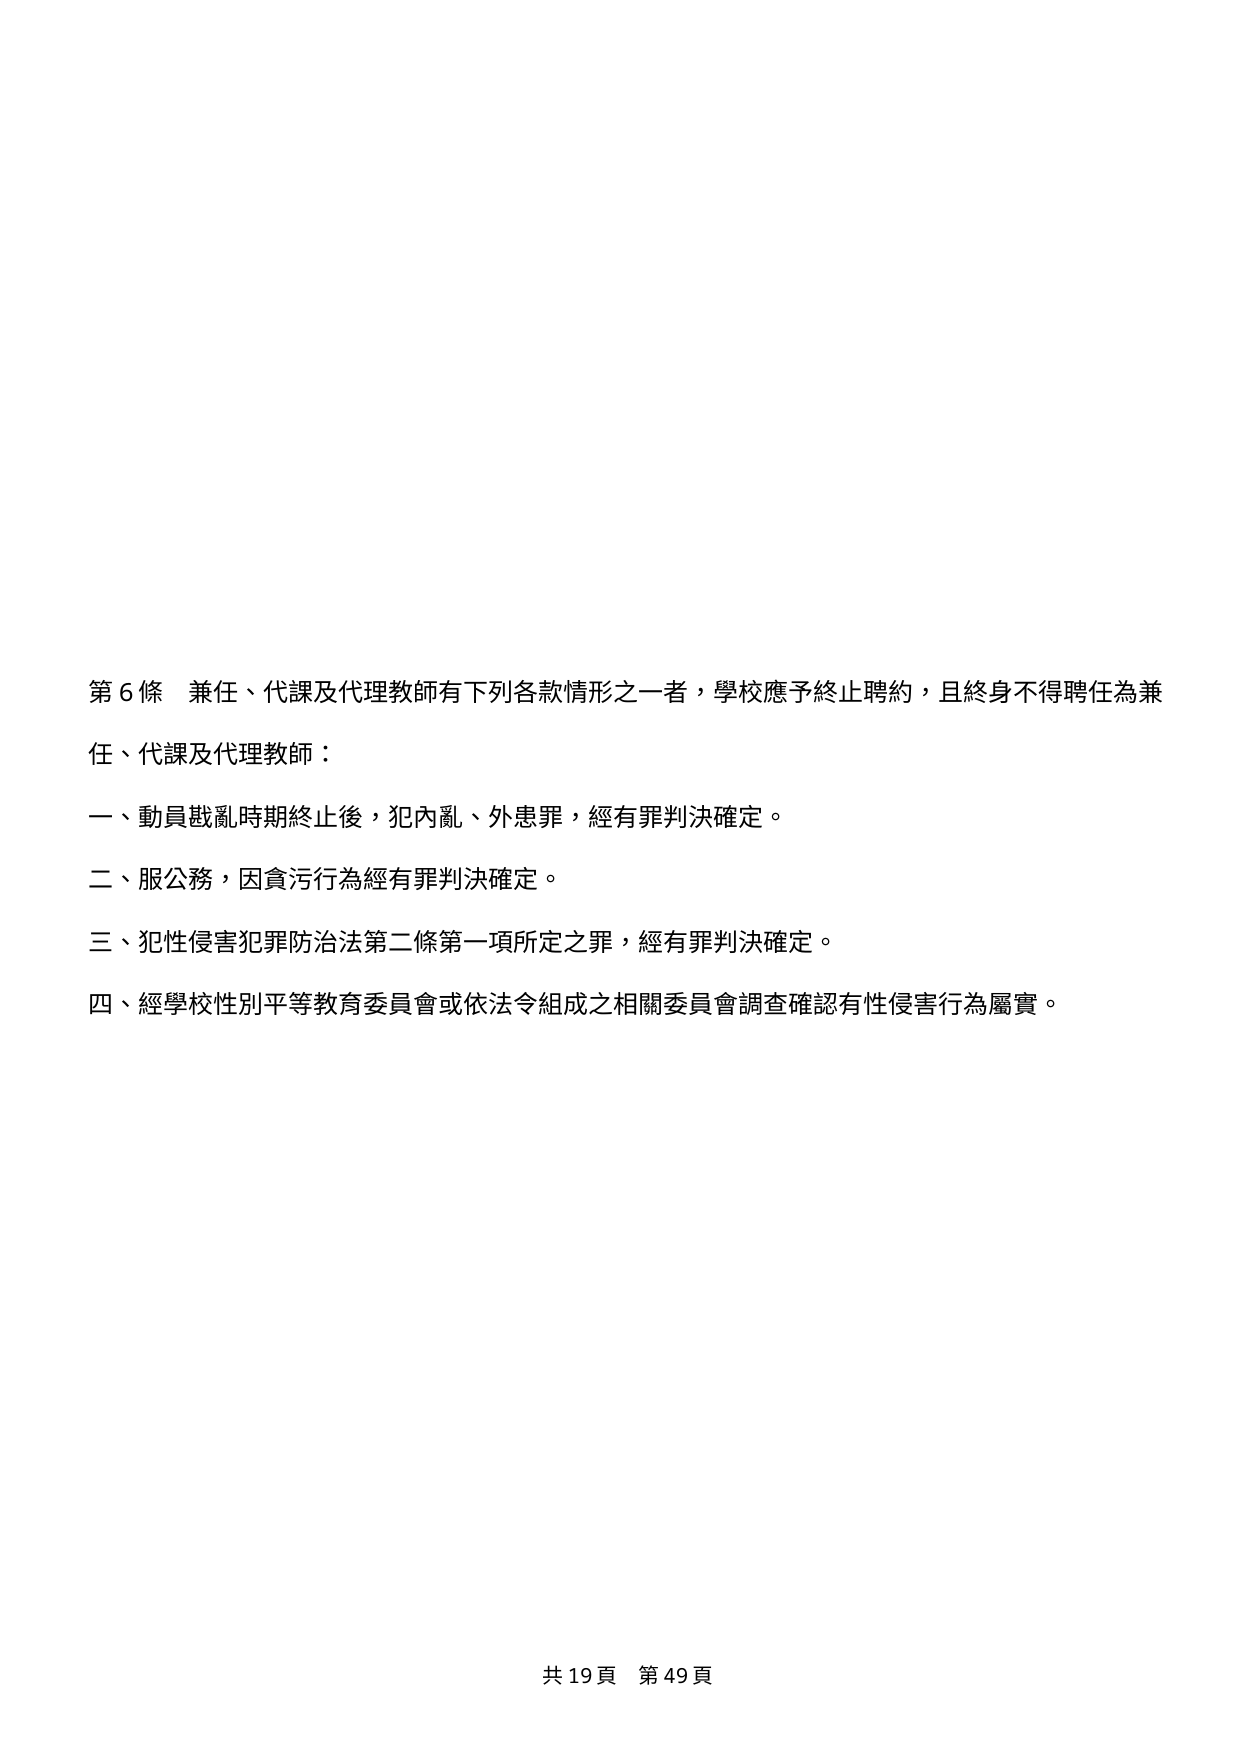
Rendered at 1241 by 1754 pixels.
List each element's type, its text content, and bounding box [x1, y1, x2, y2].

text 二、服公務，因貪污行為經有罪判決確定。 [89, 836, 1167, 898]
text 三、犯性侵害犯罪防治法第二條第一項所定之罪，經有罪判決確定。 [89, 898, 1167, 961]
text 一、動員戡亂時期終止後，犯內亂、外患罪，經有罪判決確定。 [89, 773, 1167, 836]
text 四、經學校性別平等教育委員會或依法令組成之相關委員會調查確認有性侵害行為屬實。 [89, 961, 1167, 1023]
text 第6條 兼任、代課及代理教師有下列各款情形之一者，學校應予終止聘約，且終身不得聘任為兼任、代課及代理教師： [89, 648, 1167, 773]
